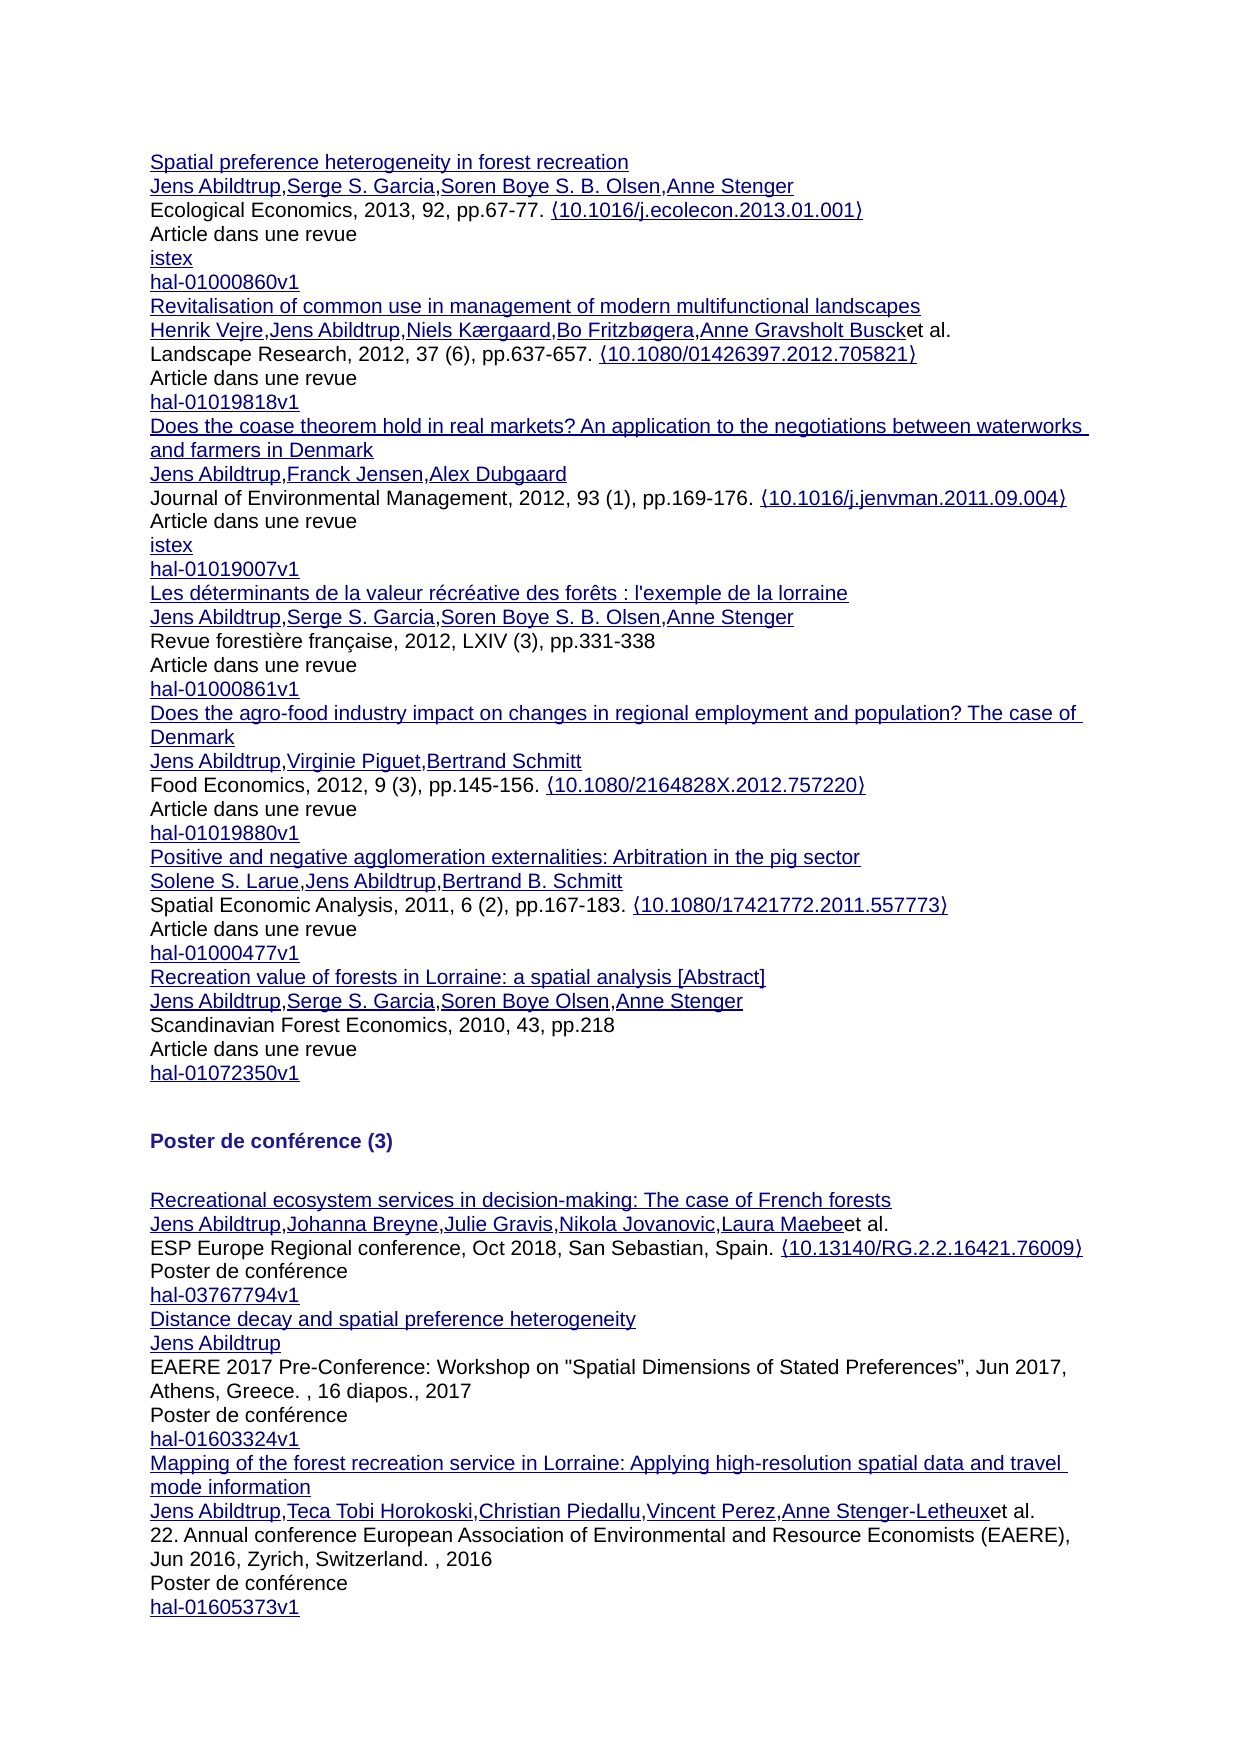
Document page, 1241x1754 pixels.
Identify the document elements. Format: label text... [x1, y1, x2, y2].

table_cell Distance decay and spatial preference heterogeneity Jens Abildtrup EAERE 2017 Pre-Conference: Workshop on "Spatial Dimensions of Stated Preferences”, Jun 2017, Athens, Greece. , 16 diapos., 2017 Poster de conférence hal-01603324v1 [150, 1307, 1090, 1451]
table_cell Recreation value of forests in Lorraine: a spatial analysis [Abstract] Jens Abildtrup,Serge S. Garcia,Soren Boye Olsen,Anne Stenger Scandinavian Forest Economics, 2010, 43, pp.218 Article dans une revue hal-01072350v1 [150, 965, 1090, 1084]
table_cell Positive and negative agglomeration externalities: Arbitration in the pig sector Solene S. Larue,Jens Abildtrup,Bertrand B. Schmitt Spatial Economic Analysis, 2011, 6 (2), pp.167-183. ⟨10.1080/17421772.2011.557773⟩ Article dans une revue hal-01000477v1 [150, 845, 1090, 964]
table_cell Revitalisation of common use in management of modern multifunctional landscapes Henrik Vejre,Jens Abildtrup,Niels Kærgaard,Bo Fritzbøgera,Anne Gravsholt Buscket al. Landscape Research, 2012, 37 (6), pp.637-657. ⟨10.1080/01426397.2012.705821⟩ Article dans une revue hal-01019818v1 [150, 294, 1090, 413]
table_header Recreational ecosystem services in decision-making: The case of French forests Jens Abildtrup,Johanna Breyne,Julie Gravis,Nikola Jovanovic,Laura Maebeet al. ESP Europe Regional conference, Oct 2018, San Sebastian, Spain. ⟨10.13140/RG.2.2.16421.76009⟩ Poster de conférence hal-03767794v1 [150, 1188, 1090, 1307]
table_cell Spatial preference heterogeneity in forest recreation Jens Abildtrup,Serge S. Garcia,Soren Boye S. B. Olsen,Anne Stenger Ecological Economics, 2013, 92, pp.67-77. ⟨10.1016/j.ecolecon.2013.01.001⟩ Article dans une revue istex hal-01000860v1 [150, 150, 1090, 294]
table_cell Les déterminants de la valeur récréative des forêts : l'exemple de la lorraine Jens Abildtrup,Serge S. Garcia,Soren Boye S. B. Olsen,Anne Stenger Revue forestière française, 2012, LXIV (3), pp.331-338 Article dans une revue hal-01000861v1 [150, 581, 1090, 701]
table_cell Mapping of the forest recreation service in Lorraine: Applying high-resolution spatial data and travel mode information Jens Abildtrup,Teca Tobi Horokoski,Christian Piedallu,Vincent Perez,Anne Stenger-Letheuxet al. 22. Annual conference European Association of Environmental and Resource Economists (EAERE), Jun 2016, Zyrich, Switzerland. , 2016 Poster de conférence hal-01605373v1 [150, 1451, 1090, 1619]
subtitle Poster de conférence (3) [150, 1129, 1090, 1153]
table_cell Does the agro-food industry impact on changes in regional employment and population? The case of Denmark Jens Abildtrup,Virginie Piguet,Bertrand Schmitt Food Economics, 2012, 9 (3), pp.145-156. ⟨10.1080/2164828X.2012.757220⟩ Article dans une revue hal-01019880v1 [150, 701, 1090, 845]
table_cell Does the coase theorem hold in real markets? An application to the negotiations between waterworks and farmers in Denmark Jens Abildtrup,Franck Jensen,Alex Dubgaard Journal of Environmental Management, 2012, 93 (1), pp.169-176. ⟨10.1016/j.jenvman.2011.09.004⟩ Article dans une revue istex hal-01019007v1 [150, 414, 1090, 581]
